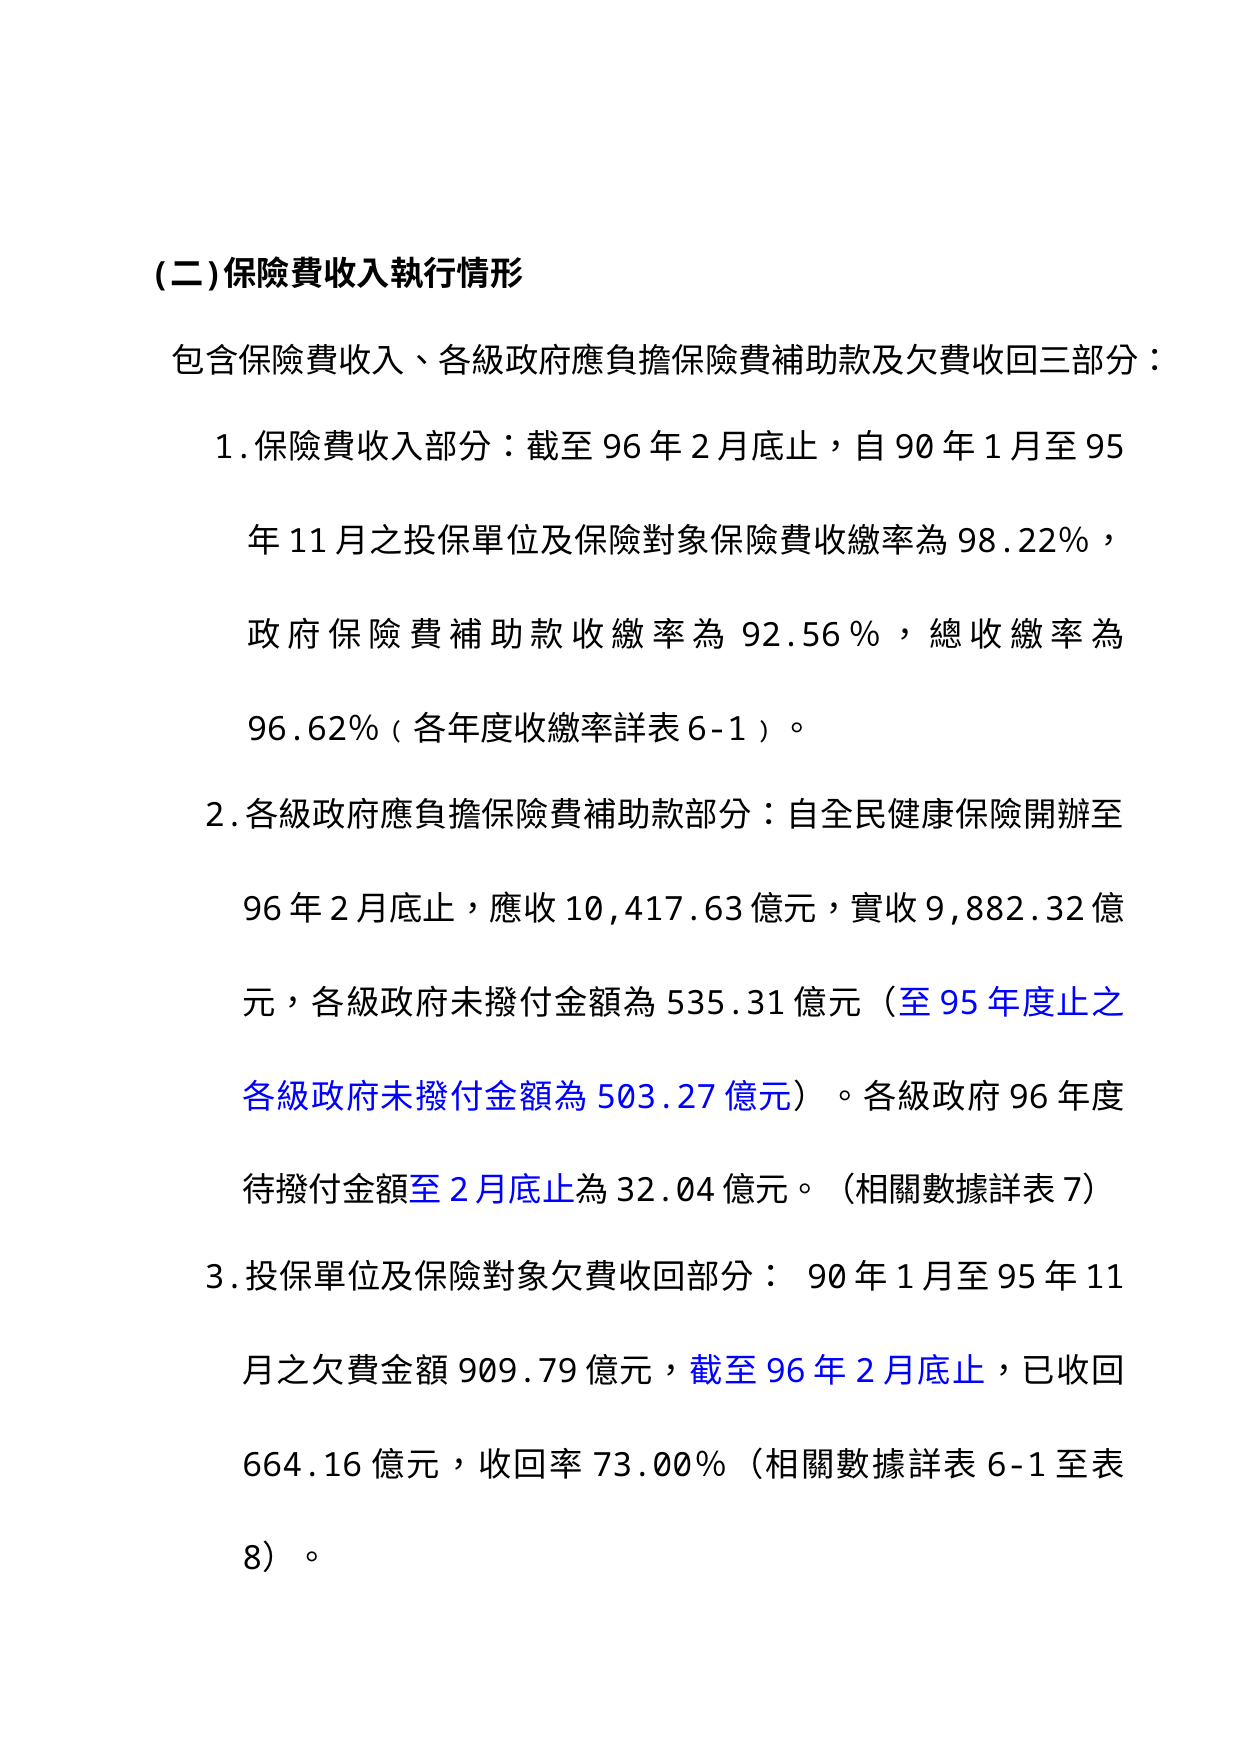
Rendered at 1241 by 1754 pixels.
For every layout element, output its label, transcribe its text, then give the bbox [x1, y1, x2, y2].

text 2.各級政府應負擔保險費補助款部分：自全民健康保險開辦至96年2月底止，應收10,417.63億元，實收9,882.32億元，各級政府未撥付金額為535.31億元（至95年度止之各級政府未撥付金額為503.27億元）。各級政府96年度待撥付金額至2月底止為32.04億元。（相關數據詳表7） [204, 771, 1125, 1208]
text 1.保險費收入部分：截至96年2月底止，自90年1月至95年11月之投保單位及保險對象保險費收繳率為98.22％，政府保險費補助款收繳率為92.56％，總收繳率為96.62％﹙各年度收繳率詳表6-1﹚。 [213, 403, 1125, 747]
text (二)保險費收入執行情形 [130, 229, 1125, 292]
text 3.投保單位及保險對象欠費收回部分： 90年1月至95年11月之欠費金額909.79億元，截至96年2月底止，已收回664.16億元，收回率73.00％（相關數據詳表6-1至表8）。 [204, 1232, 1125, 1576]
text 包含保險費收入、各級政府應負擔保險費補助款及欠費收回三部分： [171, 316, 1198, 379]
